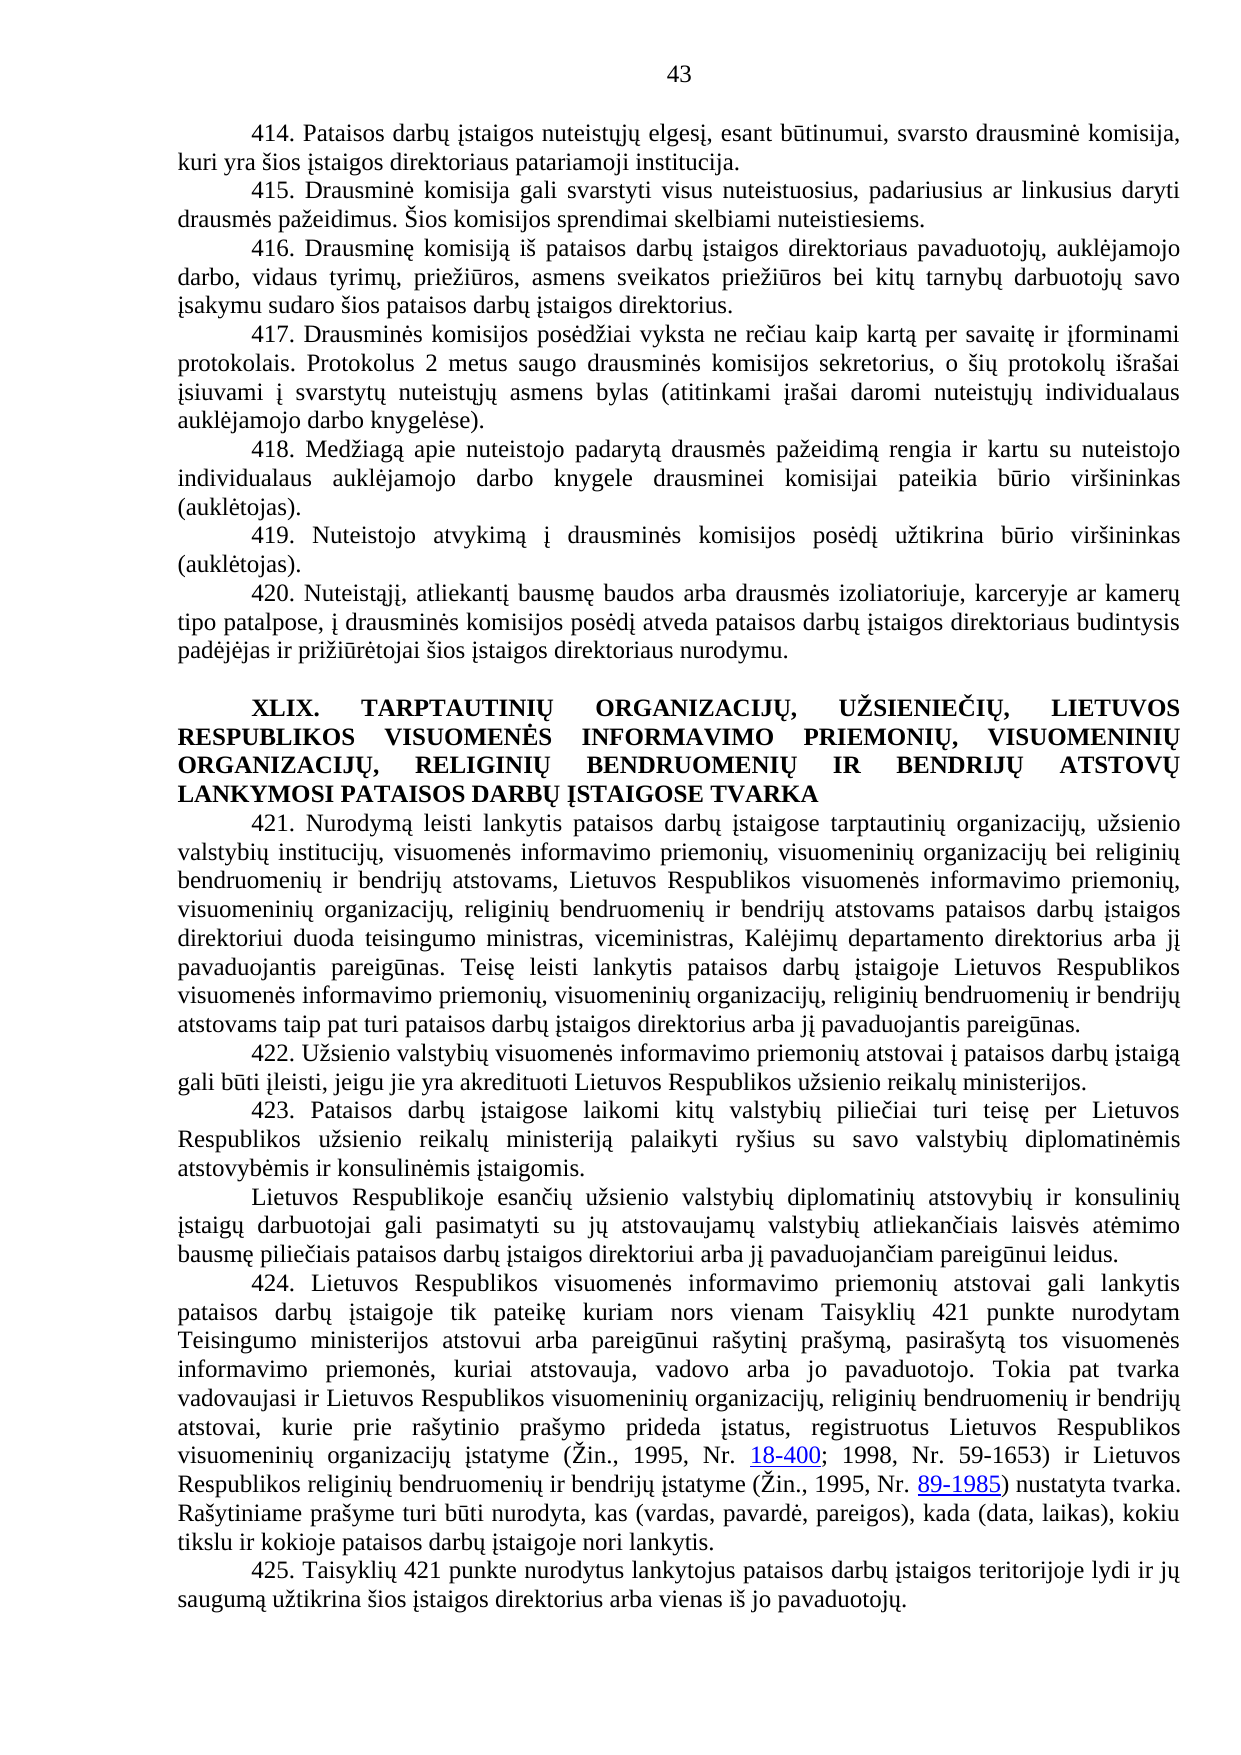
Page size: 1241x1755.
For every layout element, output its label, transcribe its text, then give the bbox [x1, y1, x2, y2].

text 417. Drausminės komisijos posėdžiai vyksta ne rečiau kaip kartą per savaitę ir įforminami protokolais. Protokolus 2 metus saugo drausminės komisijos sekretorius, o šių protokolų išrašai įsiuvami į svarstytų nuteistųjų asmens bylas (atitinkami įrašai daromi nuteistųjų individualaus auklėjamojo darbo knygelėse). [177, 319, 1181, 434]
text 418. Medžiagą apie nuteistojo padarytą drausmės pažeidimą rengia ir kartu su nuteistojo individualaus auklėjamojo darbo knygele drausminei komisijai pateikia būrio viršininkas (auklėtojas). [177, 434, 1181, 521]
text 414. Pataisos darbų įstaigos nuteistųjų elgesį, esant būtinumui, svarsto drausminė komisija, kuri yra šios įstaigos direktoriaus patariamoji institucija. [177, 118, 1181, 176]
text 425. Taisyklių 421 punkte nurodytus lankytojus pataisos darbų įstaigos teritorijoje lydi ir jų saugumą užtikrina šios įstaigos direktorius arba vienas iš jo pavaduotojų. [177, 1556, 1181, 1613]
text 422. Užsienio valstybių visuomenės informavimo priemonių atstovai į pataisos darbų įstaigą gali būti įleisti, jeigu jie yra akredituoti Lietuvos Respublikos užsienio reikalų ministerijos. [177, 1038, 1181, 1096]
text 419. Nuteistojo atvykimą į drausminės komisijos posėdį užtikrina būrio viršininkas (auklėtojas). [177, 521, 1181, 578]
text 415. Drausminė komisija gali svarstyti visus nuteistuosius, padariusius ar linkusius daryti drausmės pažeidimus. Šios komisijos sprendimai skelbiami nuteistiesiems. [177, 176, 1181, 233]
text XLIX. TARPTAUTINIŲ ORGANIZACIJŲ, UŽSIENIEČIŲ, LIETUVOS RESPUBLIKOS VISUOMENĖS INFORMAVIMO PRIEMONIŲ, VISUOMENINIŲ ORGANIZACIJŲ, RELIGINIŲ BENDRUOMENIŲ IR BENDRIJŲ ATSTOVŲ LANKYMOSI PATAISOS DARBŲ ĮSTAIGOSE TVARKA [177, 693, 1181, 808]
text 424. Lietuvos Respublikos visuomenės informavimo priemonių atstovai gali lankytis pataisos darbų įstaigoje tik pateikę kuriam nors vienam Taisyklių 421 punkte nurodytam Teisingumo ministerijos atstovui arba pareigūnui rašytinį prašymą, pasirašytą tos visuomenės informavimo priemonės, kuriai atstovauja, vadovo arba jo pavaduotojo. Tokia pat tvarka vadovaujasi ir Lietuvos Respublikos visuomeninių organizacijų, religinių bendruomenių ir bendrijų atstovai, kurie prie rašytinio prašymo prideda įstatus, registruotus Lietuvos Respublikos visuomeninių organizacijų įstatyme (Žin., 1995, Nr. 18-400; 1998, Nr. 59-1653) ir Lietuvos Respublikos religinių bendruomenių ir bendrijų įstatyme (Žin., 1995, Nr. 89-1985) nustatyta tvarka. Rašytiniame prašyme turi būti nurodyta, kas (vardas, pavardė, pareigos), kada (data, laikas), kokiu tikslu ir kokioje pataisos darbų įstaigoje nori lankytis. [177, 1268, 1181, 1556]
text Lietuvos Respublikoje esančių užsienio valstybių diplomatinių atstovybių ir konsulinių įstaigų darbuotojai gali pasimatyti su jų atstovaujamų valstybių atliekančiais laisvės atėmimo bausmę piliečiais pataisos darbų įstaigos direktoriui arba jį pavaduojančiam pareigūnui leidus. [177, 1182, 1181, 1268]
text 420. Nuteistąjį, atliekantį bausmę baudos arba drausmės izoliatoriuje, karceryje ar kamerų tipo patalpose, į drausminės komisijos posėdį atveda pataisos darbų įstaigos direktoriaus budintysis padėjėjas ir prižiūrėtojai šios įstaigos direktoriaus nurodymu. [177, 578, 1181, 664]
text 421. Nurodymą leisti lankytis pataisos darbų įstaigose tarptautinių organizacijų, užsienio valstybių institucijų, visuomenės informavimo priemonių, visuomeninių organizacijų bei religinių bendruomenių ir bendrijų atstovams, Lietuvos Respublikos visuomenės informavimo priemonių, visuomeninių organizacijų, religinių bendruomenių ir bendrijų atstovams pataisos darbų įstaigos direktoriui duoda teisingumo ministras, viceministras, Kalėjimų departamento direktorius arba jį pavaduojantis pareigūnas. Teisę leisti lankytis pataisos darbų įstaigoje Lietuvos Respublikos visuomenės informavimo priemonių, visuomeninių organizacijų, religinių bendruomenių ir bendrijų atstovams taip pat turi pataisos darbų įstaigos direktorius arba jį pavaduojantis pareigūnas. [177, 808, 1181, 1038]
text 416. Drausminę komisiją iš pataisos darbų įstaigos direktoriaus pavaduotojų, auklėjamojo darbo, vidaus tyrimų, priežiūros, asmens sveikatos priežiūros bei kitų tarnybų darbuotojų savo įsakymu sudaro šios pataisos darbų įstaigos direktorius. [177, 233, 1181, 319]
text 423. Pataisos darbų įstaigose laikomi kitų valstybių piliečiai turi teisę per Lietuvos Respublikos užsienio reikalų ministeriją palaikyti ryšius su savo valstybių diplomatinėmis atstovybėmis ir konsulinėmis įstaigomis. [177, 1096, 1181, 1182]
